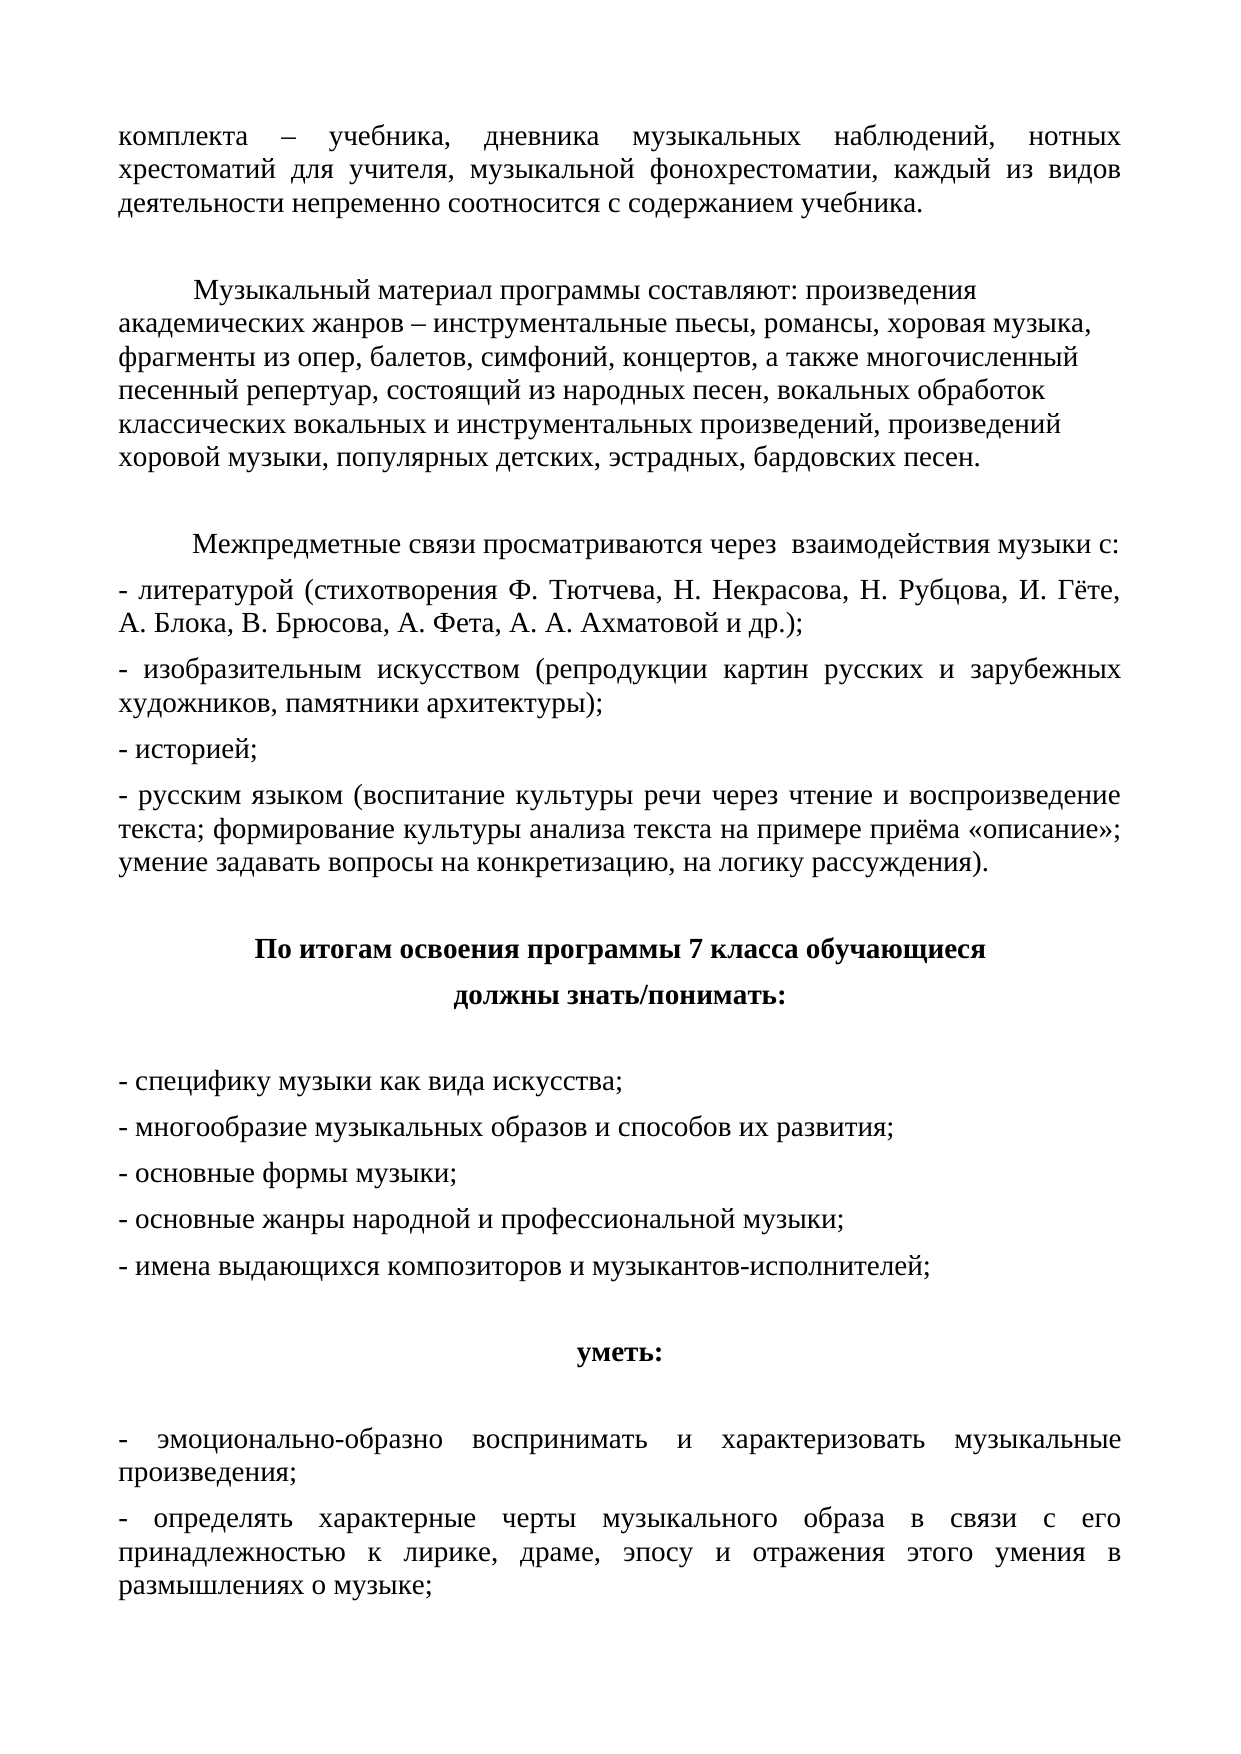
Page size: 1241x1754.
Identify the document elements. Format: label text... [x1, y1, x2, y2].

text - специфику музыки как вида искусства; [118, 1063, 1122, 1097]
text - многообразие музыкальных образов и способов их развития; [118, 1109, 1122, 1143]
text - историей; [118, 731, 1122, 765]
text - русским языком (воспитание культуры речи через чтение и воспроизведение текста; формирование культуры анализа текста на примере приёма «описание»; умение задавать вопросы на конкретизацию, на логику рассуждения). [118, 777, 1122, 878]
text - литературой (стихотворения Ф. Тютчева, Н. Некрасова, Н. Рубцова, И. Гёте, А. Блока, В. Брюсова, А. Фета, А. А. Ахматовой и др.); [118, 572, 1122, 639]
text Музыкальный материал программы составляют: произведения академических жанров – инструментальные пьесы, романсы, хоровая музыка, фрагменты из опер, балетов, симфоний, концертов, а также многочисленный песенный репертуар, состоящий из народных песен, вокальных обработок классических вокальных и инструментальных произведений, произведений хоровой музыки, популярных детских, эстрадных, бардовских песен. [118, 272, 1122, 473]
text уметь: [118, 1334, 1122, 1368]
text - изобразительным искусством (репродукции картин русских и зарубежных художников, памятники архитектуры); [118, 652, 1122, 719]
text - основные жанры народной и профессиональной музыки; [118, 1202, 1122, 1235]
text - основные формы музыки; [118, 1156, 1122, 1189]
text - имена выдающихся композиторов и музыкантов-исполнителей; [118, 1248, 1122, 1281]
text - определять характерные черты музыкального образа в связи с его принадлежностью к лирике, драме, эпосу и отражения этого умения в размышлениях о музыке; [118, 1500, 1122, 1601]
text - эмоционально-образно воспринимать и характеризовать музыкальные произведения; [118, 1421, 1122, 1488]
text комплекта – учебника, дневника музыкальных наблюдений, нотных хрестоматий для учителя, музыкальной фонохрестоматии, каждый из видов деятельности непременно соотносится с содержанием учебника. [118, 118, 1122, 219]
text По итогам освоения программы 7 класса обучающиеся [118, 931, 1122, 964]
text Межпредметные связи просматриваются через взаимодействия музыки с: [118, 526, 1122, 559]
text должны знать/понимать: [118, 977, 1122, 1011]
